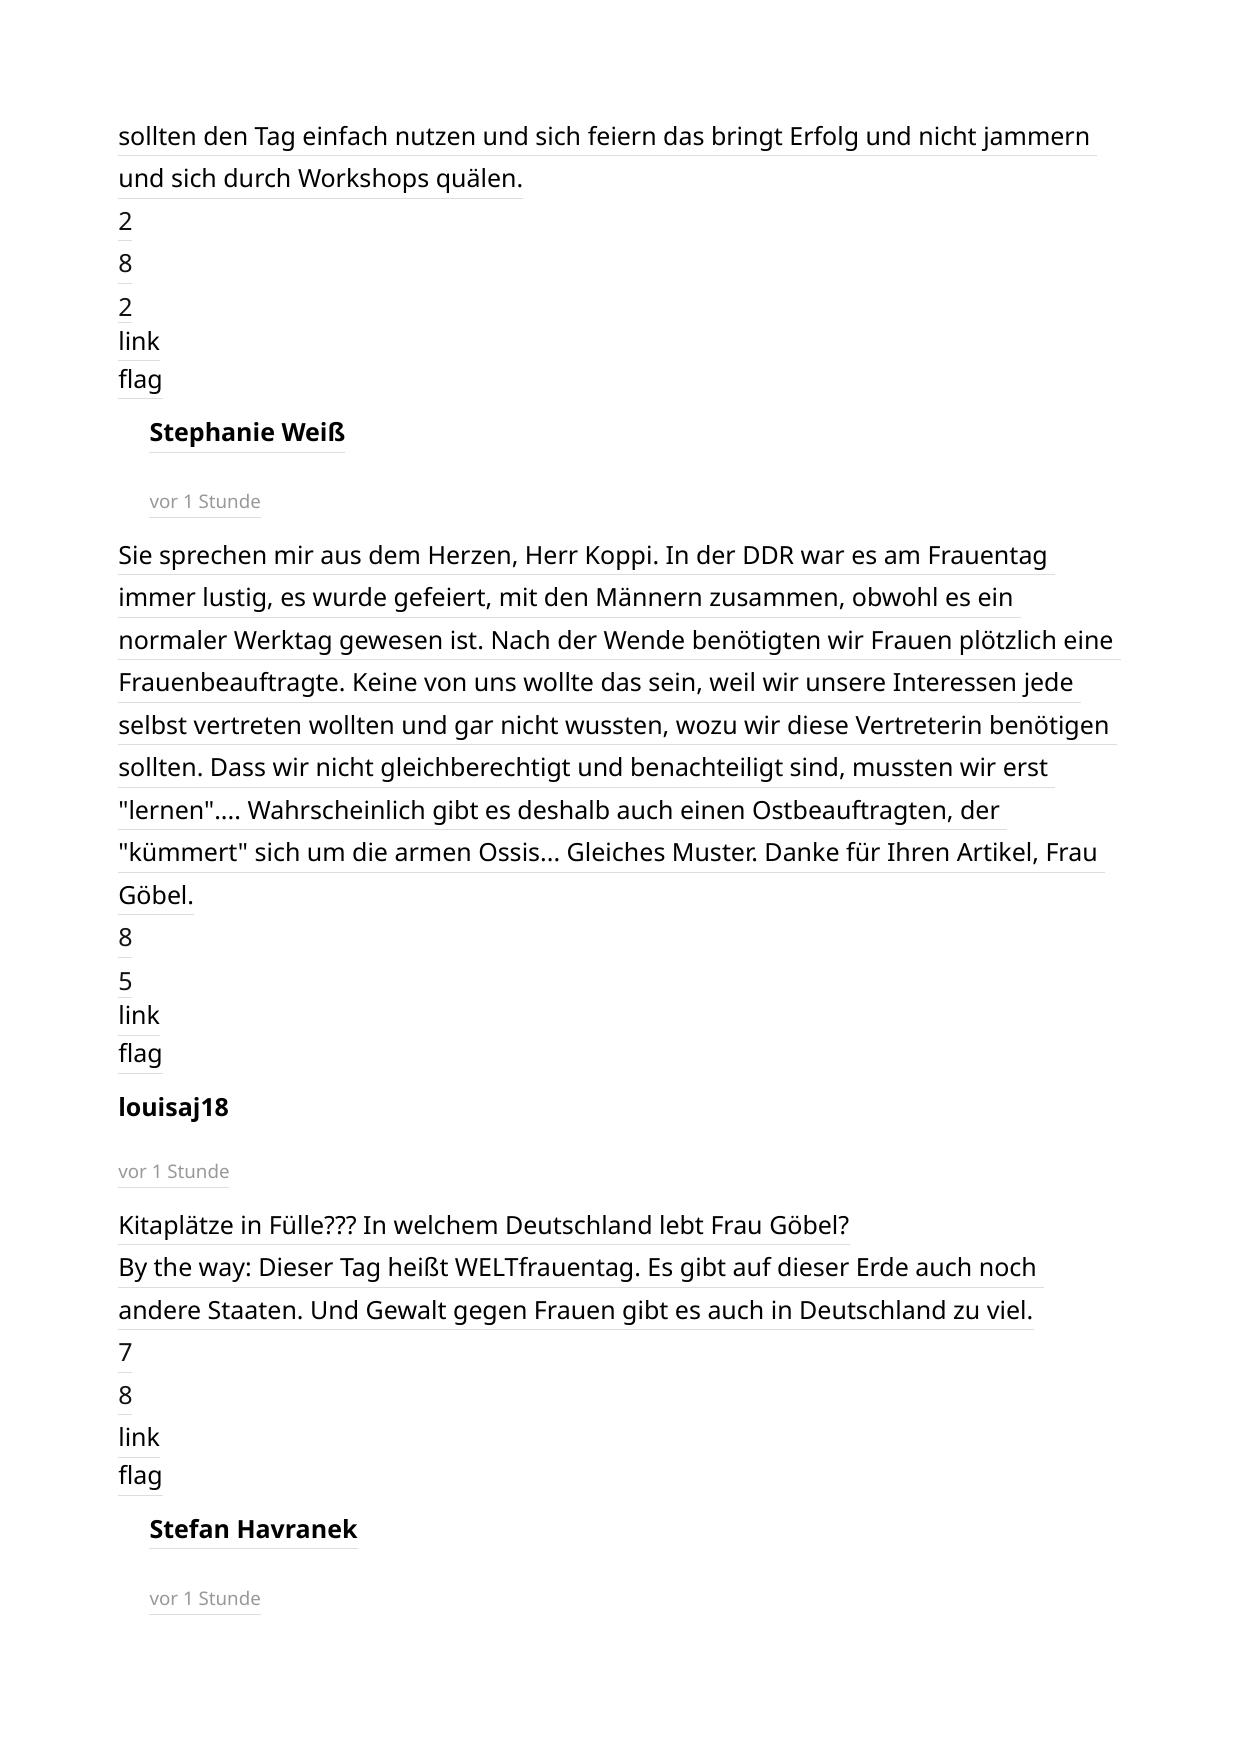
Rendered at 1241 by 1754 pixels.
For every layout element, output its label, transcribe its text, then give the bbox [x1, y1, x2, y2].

text Stefan Havranek [149, 1511, 1122, 1549]
text vor 1 Stunde [149, 1585, 1117, 1615]
text flag [118, 361, 1122, 399]
text 8 [118, 246, 1122, 284]
text vor 1 Stunde [149, 489, 1117, 518]
text 2 [118, 288, 1122, 323]
text 5 [118, 962, 1122, 998]
text Kitaplätze in Fülle??? In welchem Deutschland lebt Frau Göbel? By the way: Dieser Tag heißt WELTfrauentag. Es gibt auf dieser Erde auch noch andere Staaten. Und Gewalt gegen Frauen gibt es auch in Deutschland zu viel. [118, 1207, 1122, 1330]
text louisaj18 [118, 1089, 1122, 1123]
text link [118, 998, 1122, 1036]
text 7 [118, 1335, 1122, 1373]
text flag [118, 1036, 1122, 1074]
text 8 [118, 1377, 1122, 1415]
text link [118, 323, 1122, 361]
text 2 [118, 203, 1122, 241]
text Sie sprechen mir aus dem Herzen, Herr Koppi. In der DDR war es am Frauentag immer lustig, es wurde gefeiert, mit den Männern zusammen, obwohl es ein normaler Werktag gewesen ist. Nach der Wende benötigten wir Frauen plötzlich eine Frauenbeauftragte. Keine von uns wollte das sein, weil wir unsere Interessen jede selbst vertreten wollten und gar nicht wussten, wozu wir diese Vertreterin benötigen sollten. Dass wir nicht gleichberechtigt und benachteiligt sind, mussten wir erst "lernen".... Wahrscheinlich gibt es deshalb auch einen Ostbeauftragten, der "kümmert" sich um die armen Ossis... Gleiches Muster. Danke für Ihren Artikel, Frau Göbel. [118, 537, 1122, 915]
text flag [118, 1458, 1122, 1496]
text Stephanie Weiß [149, 415, 1122, 453]
text link [118, 1420, 1122, 1458]
text vor 1 Stunde [118, 1159, 1117, 1188]
text sollten den Tag einfach nutzen und sich feiern das bringt Erfolg und nicht jammern und sich durch Workshops quälen. [118, 118, 1122, 199]
text 8 [118, 920, 1122, 958]
